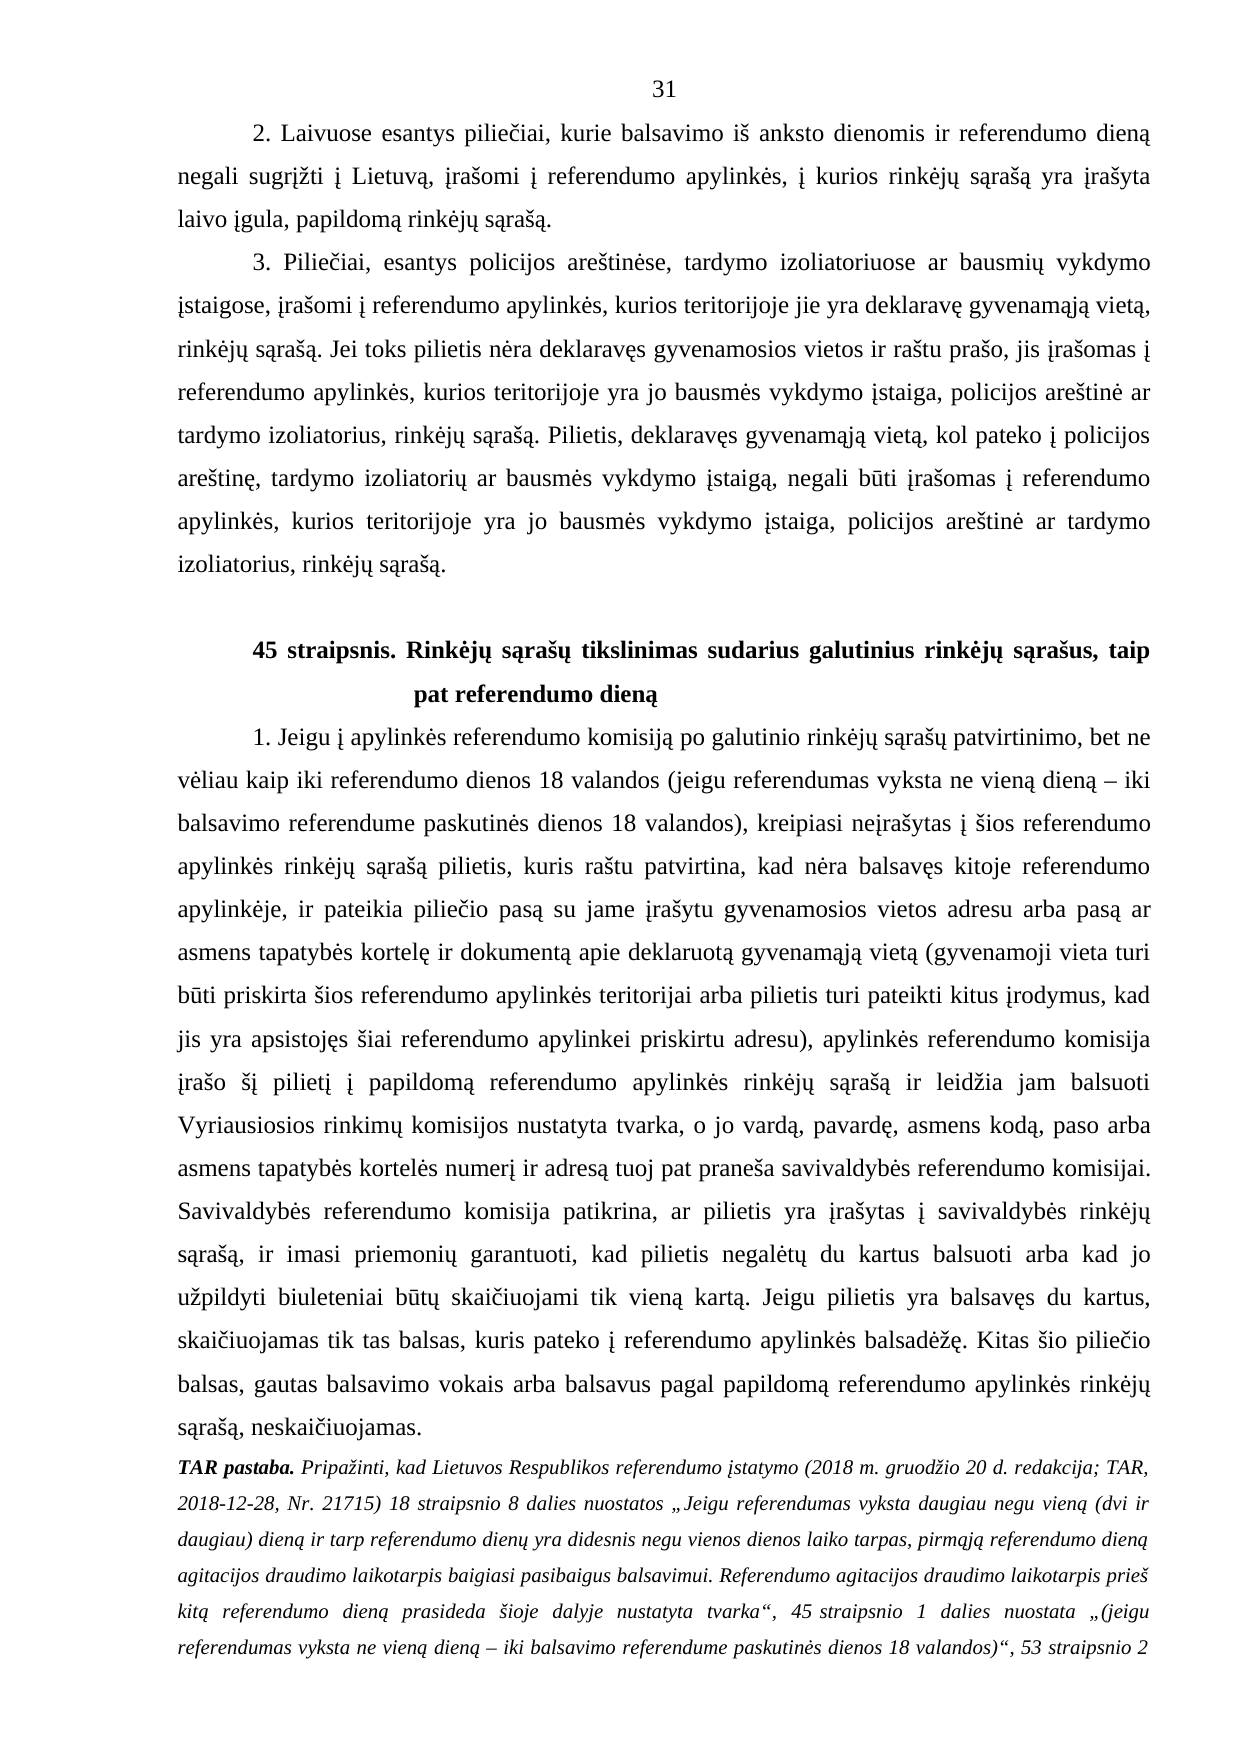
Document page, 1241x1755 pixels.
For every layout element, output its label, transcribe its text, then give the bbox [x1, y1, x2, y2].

text TAR pastaba. Pripažinti, kad Lietuvos Respublikos referendumo įstatymo (2018 m. gruodžio 20 d. redakcija; TAR, 2018-12-28, Nr. 21715) 18 straipsnio 8 dalies nuostatos „Jeigu referendumas vyksta daugiau negu vieną (dvi ir daugiau) dieną ir tarp referendumo dienų yra didesnis negu vienos dienos laiko tarpas, pirmąją referendumo dieną agitacijos draudimo laikotarpis baigiasi pasibaigus balsavimui. Referendumo agitacijos draudimo laikotarpis prieš kitą referendumo dieną prasideda šioje dalyje nustatyta tvarka“, 45 straipsnio 1 dalies nuostata „(jeigu referendumas vyksta ne vieną dieną – iki balsavimo referendume paskutinės dienos 18 valandos)“, 53 straipsnio 2 [177, 1455, 1152, 1659]
text 45 straipsnis. Rinkėjų sąrašų tikslinimas sudarius galutinius rinkėjų sąrašus, taip pat referendumo dieną [252, 636, 1152, 707]
text 1. Jeigu į apylinkės referendumo komisiją po galutinio rinkėjų sąrašų patvirtinimo, bet ne vėliau kaip iki referendumo dienos 18 valandos (jeigu referendumas vyksta ne vieną dieną – iki balsavimo referendume paskutinės dienos 18 valandos), kreipiasi neįrašytas į šios referendumo apylinkės rinkėjų sąrašą pilietis, kuris raštu patvirtina, kad nėra balsavęs kitoje referendumo apylinkėje, ir pateikia piliečio pasą su jame įrašytu gyvenamosios vietos adresu arba pasą ar asmens tapatybės kortelę ir dokumentą apie deklaruotą gyvenamąją vietą (gyvenamoji vieta turi būti priskirta šios referendumo apylinkės teritorijai arba pilietis turi pateikti kitus įrodymus, kad jis yra apsistojęs šiai referendumo apylinkei priskirtu adresu), apylinkės referendumo komisija įrašo šį pilietį į papildomą referendumo apylinkės rinkėjų sąrašą ir leidžia jam balsuoti Vyriausiosios rinkimų komisijos nustatyta tvarka, o jo vardą, pavardę, asmens kodą, paso arba asmens tapatybės kortelės numerį ir adresą tuoj pat praneša savivaldybės referendumo komisijai. Savivaldybės referendumo komisija patikrina, ar pilietis yra įrašytas į savivaldybės rinkėjų sąrašą, ir imasi priemonių garantuoti, kad pilietis negalėtų du kartus balsuoti arba kad jo užpildyti biuleteniai būtų skaičiuojami tik vieną kartą. Jeigu pilietis yra balsavęs du kartus, skaičiuojamas tik tas balsas, kuris pateko į referendumo apylinkės balsadėžę. Kitas šio piliečio balsas, gautas balsavimo vokais arba balsavus pagal papildomą referendumo apylinkės rinkėjų sąrašą, neskaičiuojamas. [177, 722, 1152, 1441]
text 3. Piliečiai, esantys policijos areštinėse, tardymo izoliatoriuose ar bausmių vykdymo įstaigose, įrašomi į referendumo apylinkės, kurios teritorijoje jie yra deklaravę gyvenamąją vietą, rinkėjų sąrašą. Jei toks pilietis nėra deklaravęs gyvenamosios vietos ir raštu prašo, jis įrašomas į referendumo apylinkės, kurios teritorijoje yra jo bausmės vykdymo įstaiga, policijos areštinė ar tardymo izoliatorius, rinkėjų sąrašą. Pilietis, deklaravęs gyvenamąją vietą, kol pateko į policijos areštinę, tardymo izoliatorių ar bausmės vykdymo įstaigą, negali būti įrašomas į referendumo apylinkės, kurios teritorijoje yra jo bausmės vykdymo įstaiga, policijos areštinė ar tardymo izoliatorius, rinkėjų sąrašą. [177, 247, 1152, 578]
text 2. Laivuose esantys piliečiai, kurie balsavimo iš anksto dienomis ir referendumo dieną negali sugrįžti į Lietuvą, įrašomi į referendumo apylinkės, į kurios rinkėjų sąrašą yra įrašyta laivo įgula, papildomą rinkėjų sąrašą. [177, 118, 1152, 233]
